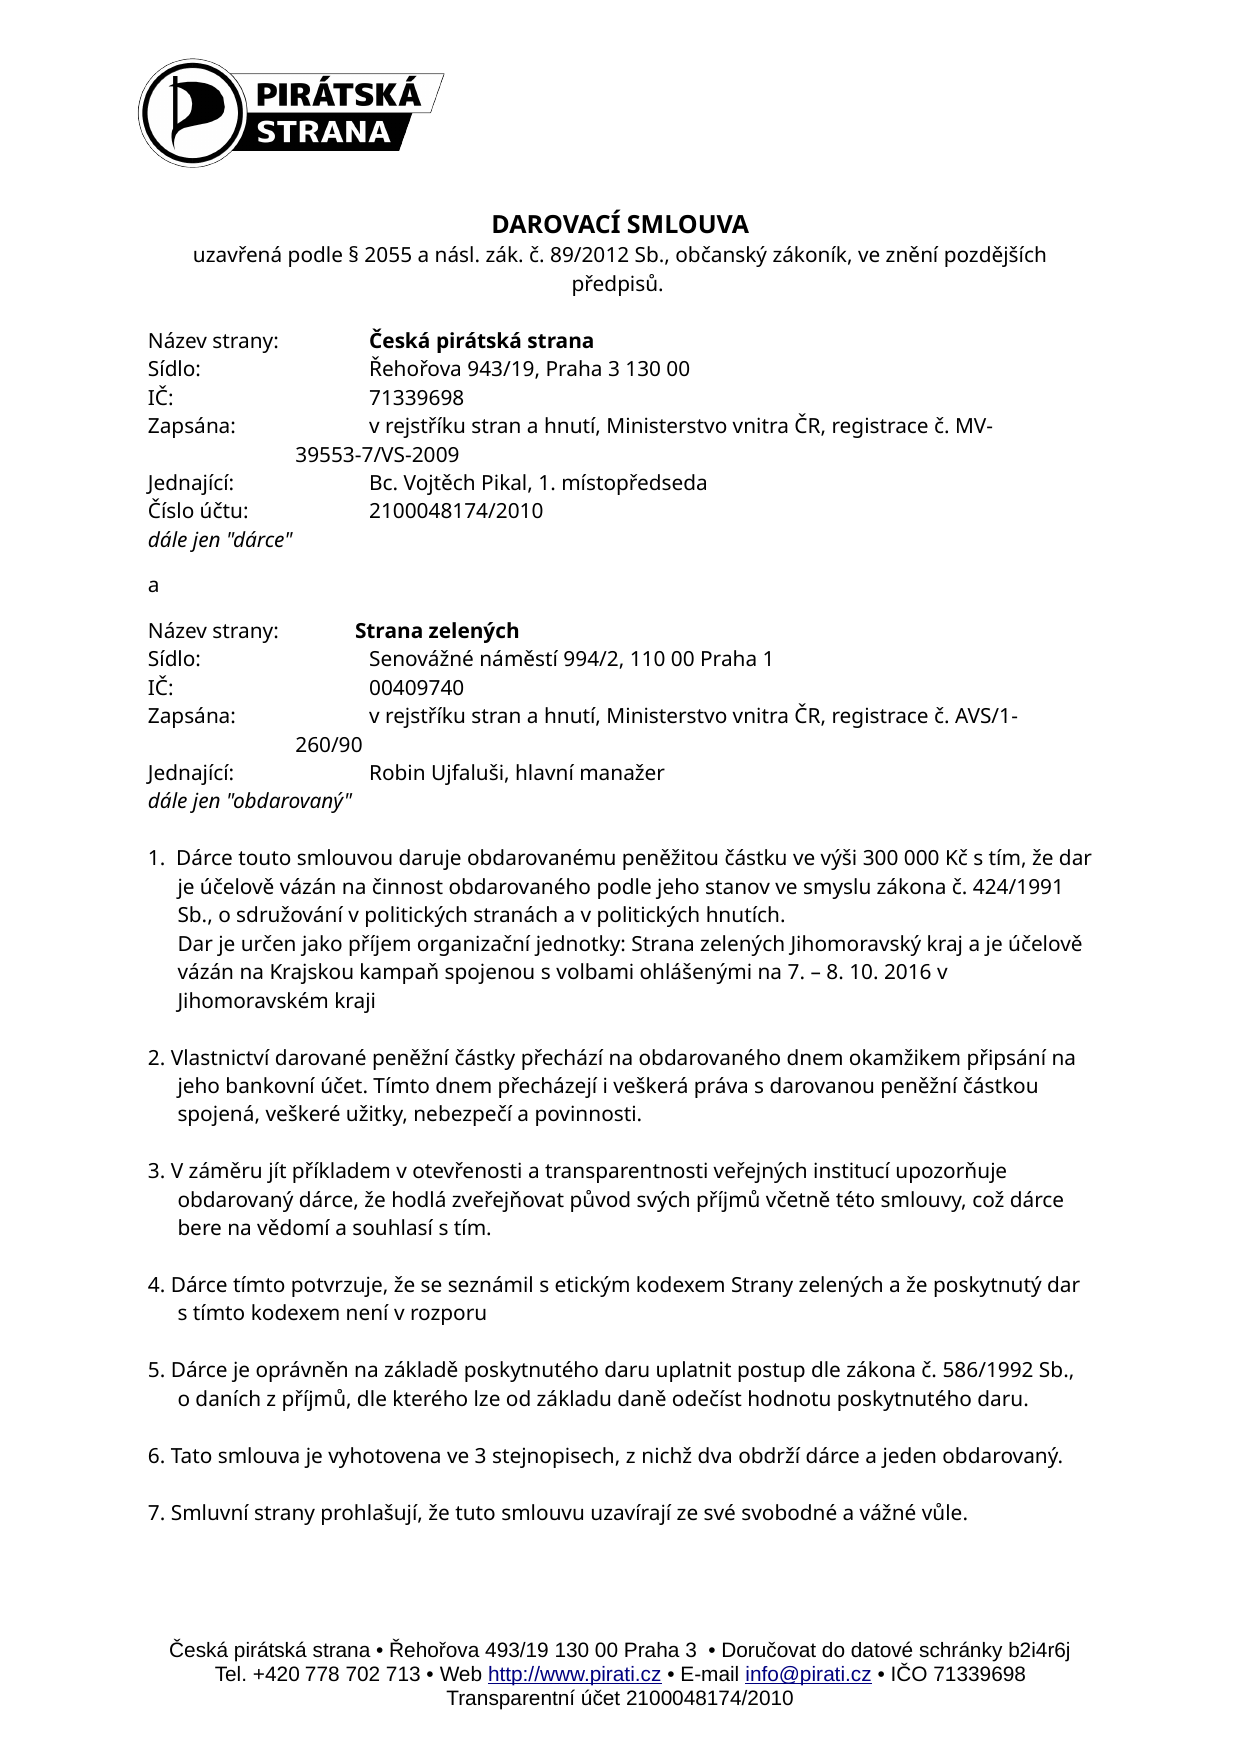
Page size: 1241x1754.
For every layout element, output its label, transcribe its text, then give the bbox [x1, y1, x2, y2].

text 2. Vlastnictví darované peněžní částky přechází na obdarovaného dnem okamžikem připsání na jeho bankovní účet. Tímto dnem přecházejí i veškerá práva s darovanou peněžní částkou spojená, veškeré užitky, nebezpečí a povinnosti. [148, 1043, 1093, 1128]
text 1. Dárce touto smlouvou daruje obdarovanému peněžitou částku ve výši 300 000 Kč s tím, že dar je účelově vázán na činnost obdarovaného podle jeho stanov ve smyslu zákona č. 424/1991 Sb., o sdružování v politických stranách a v politických hnutích. Dar je určen jako příjem organizační jednotky: Strana zelených Jihomoravský kraj a je účelově vázán na Krajskou kampaň spojenou s volbami ohlášenými na 7. – 8. 10. 2016 v Jihomoravském kraji [148, 843, 1093, 1014]
text 6. Tato smlouva je vyhotovena ve 3 stejnopisech, z nichž dva obdrží dárce a jeden obdarovaný. [148, 1441, 1093, 1469]
text Jednající: Bc. Vojtěch Pikal, 1. místopředseda [148, 468, 1093, 497]
text dále jen "dárce" [148, 525, 1093, 553]
subtitle Název strany: Česká pirátská strana [148, 326, 1093, 354]
text uzavřená podle § 2055 a násl. zák. č. 89/2012 Sb., občanský zákoník, ve znění pozdějších předpisů. [148, 241, 1093, 297]
text Zapsána: v rejstříku stran a hnutí, Ministerstvo vnitra ČR, registrace č. MV- 39553-7/VS-2009 [148, 411, 1093, 468]
text dále jen "obdarovaný" [148, 787, 1093, 815]
text Sídlo: Senovážné náměstí 994/2, 110 00 Praha 1 [148, 644, 1093, 673]
text Zapsána: v rejstříku stran a hnutí, Ministerstvo vnitra ČR, registrace č. AVS/1- 260/90 [148, 701, 1093, 758]
text 7. Smluvní strany prohlašují, že tuto smlouvu uzavírají ze své svobodné a vážné vůle. [148, 1498, 1093, 1526]
text 3. V záměru jít příkladem v otevřenosti a transparentnosti veřejných institucí upozorňuje obdarovaný dárce, že hodlá zveřejňovat původ svých příjmů včetně této smlouvy, což dárce bere na vědomí a souhlasí s tím. [148, 1156, 1093, 1242]
text IČ: 00409740 [148, 673, 1093, 701]
title Darovací smlouva [148, 207, 1093, 241]
text Sídlo: Řehořova 943/19, Praha 3 130 00 [148, 354, 1093, 383]
text Číslo účtu: 2100048174/2010 [148, 497, 1093, 525]
text IČ: 71339698 [148, 383, 1093, 411]
picture [123, 43, 459, 182]
text a [148, 571, 1093, 599]
text Jednající: Robin Ujfaluši, hlavní manažer [148, 758, 1093, 787]
text 5. Dárce je oprávněn na základě poskytnutého daru uplatnit postup dle zákona č. 586/1992 Sb., o daních z příjmů, dle kterého lze od základu daně odečíst hodnotu poskytnutého daru. [148, 1355, 1093, 1412]
text 4. Dárce tímto potvrzuje, že se seznámil s etickým kodexem Strany zelených a že poskytnutý dar s tímto kodexem není v rozporu [148, 1270, 1093, 1327]
text Název strany: Strana zelených [148, 616, 1093, 644]
